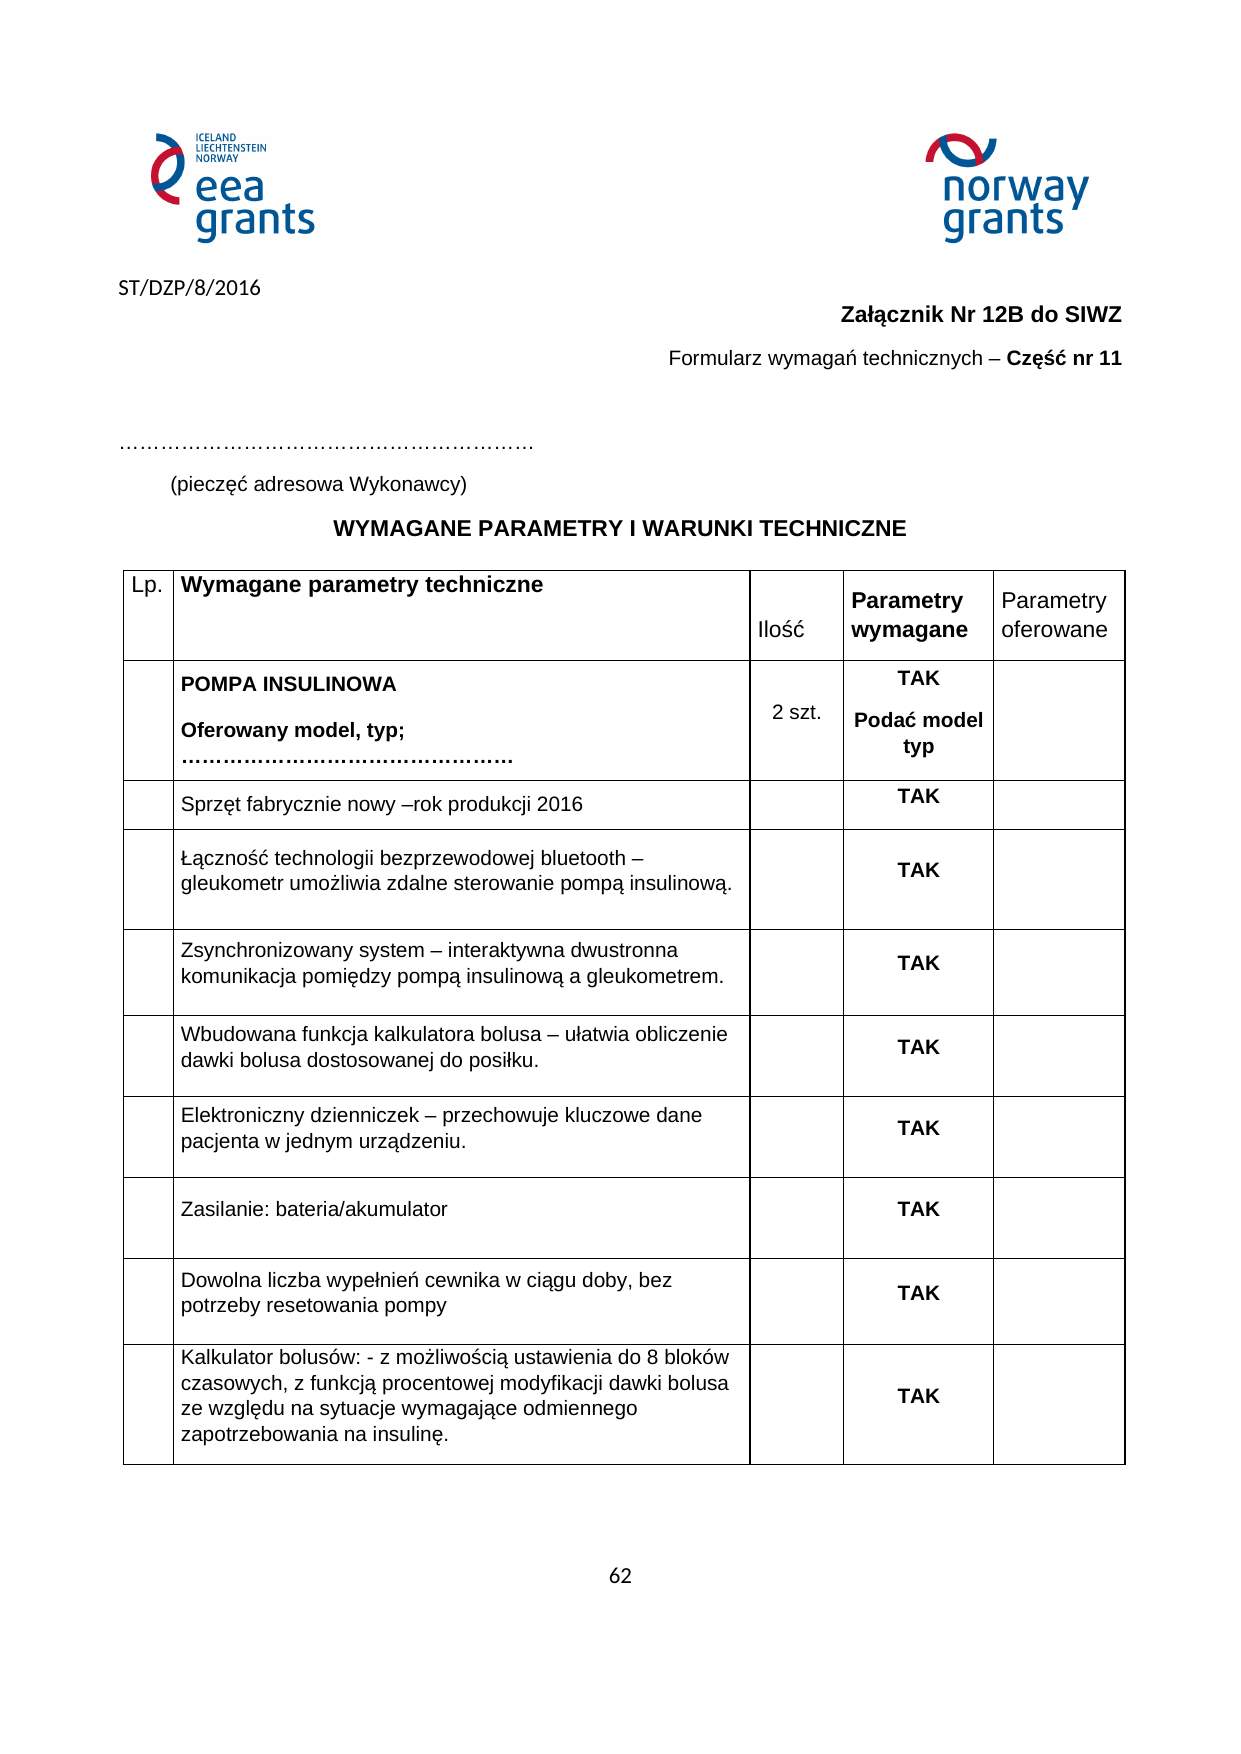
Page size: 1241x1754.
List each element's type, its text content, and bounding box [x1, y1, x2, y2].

table_cell TAK [844, 781, 993, 829]
table_cell [751, 1097, 843, 1177]
table_cell TAK [844, 1097, 993, 1177]
table_header Parametry wymagane [844, 571, 993, 660]
table_cell Łączność technologii bezprzewodowej bluetooth – gleukometr umożliwia zdalne sterowanie pompą insulinową. [174, 830, 749, 929]
table_cell [994, 1259, 1124, 1344]
table_cell [124, 830, 173, 929]
table_cell [994, 661, 1124, 780]
table_cell [751, 1016, 843, 1096]
table_cell [751, 1259, 843, 1344]
table_cell Zasilanie: bateria/akumulator [174, 1178, 749, 1258]
table_header Parametry oferowane [994, 571, 1124, 660]
table_header Ilość [751, 571, 843, 660]
table_cell TAK [844, 830, 993, 929]
table_cell [994, 930, 1124, 1014]
table_cell TAK Podać model typ [844, 661, 993, 780]
table_cell 2 szt. [751, 661, 843, 780]
table_cell [994, 1097, 1124, 1177]
table_cell TAK [844, 1016, 993, 1096]
text …………………………………………………… [118, 430, 1122, 454]
table_cell Dowolna liczba wypełnień cewnika w ciągu doby, bez potrzeby resetowania pompy [174, 1259, 749, 1344]
table_cell [124, 1178, 173, 1258]
table_cell Sprzęt fabrycznie nowy –rok produkcji 2016 [174, 781, 749, 829]
table_cell [994, 1178, 1124, 1258]
table_cell [751, 930, 843, 1014]
table_cell Zsynchronizowany system – interaktywna dwustronna komunikacja pomiędzy pompą insulinową a gleukometrem. [174, 930, 749, 1014]
table_cell Kalkulator bolusów: - z możliwością ustawienia do 8 bloków czasowych, z funkcją procentowej modyfikacji dawki bolusa ze względu na sytuacje wymagające odmiennego zapotrzebowania na insulinę. [174, 1345, 749, 1464]
table_cell [124, 1345, 173, 1464]
table_cell [994, 1016, 1124, 1096]
text (pieczęć adresowa Wykonawcy) [118, 472, 1122, 496]
table_cell TAK [844, 1259, 993, 1344]
text Formularz wymagań technicznych – Część nr 11 [118, 345, 1122, 369]
table_header Wymagane parametry techniczne [174, 571, 749, 660]
table_cell Elektroniczny dzienniczek – przechowuje kluczowe dane pacjenta w jednym urządzeniu. [174, 1097, 749, 1177]
text Załącznik Nr 12B do SIWZ [118, 301, 1122, 327]
table_cell [994, 781, 1124, 829]
table_cell [994, 830, 1124, 929]
table_cell [751, 781, 843, 829]
table_cell [751, 1345, 843, 1464]
table_cell [124, 1097, 173, 1177]
text WYMAGANE PARAMETRY I WARUNKI TECHNICZNE [118, 514, 1122, 541]
table_cell [124, 661, 173, 780]
table_cell [124, 930, 173, 1014]
table_header Lp. [124, 571, 173, 660]
table_cell TAK [844, 1178, 993, 1258]
table_cell [751, 830, 843, 929]
table_cell Wbudowana funkcja kalkulatora bolusa – ułatwia obliczenie dawki bolusa dostosowanej do posiłku. [174, 1016, 749, 1096]
table_cell [124, 781, 173, 829]
table_cell [994, 1345, 1124, 1464]
table_cell POMPA INSULINOWA Oferowany model, typ; ………………………………………… [174, 661, 749, 780]
table_cell [751, 1178, 843, 1258]
table_cell TAK [844, 930, 993, 1014]
table_cell [124, 1016, 173, 1096]
table_cell TAK [844, 1345, 993, 1464]
table_cell [124, 1259, 173, 1344]
